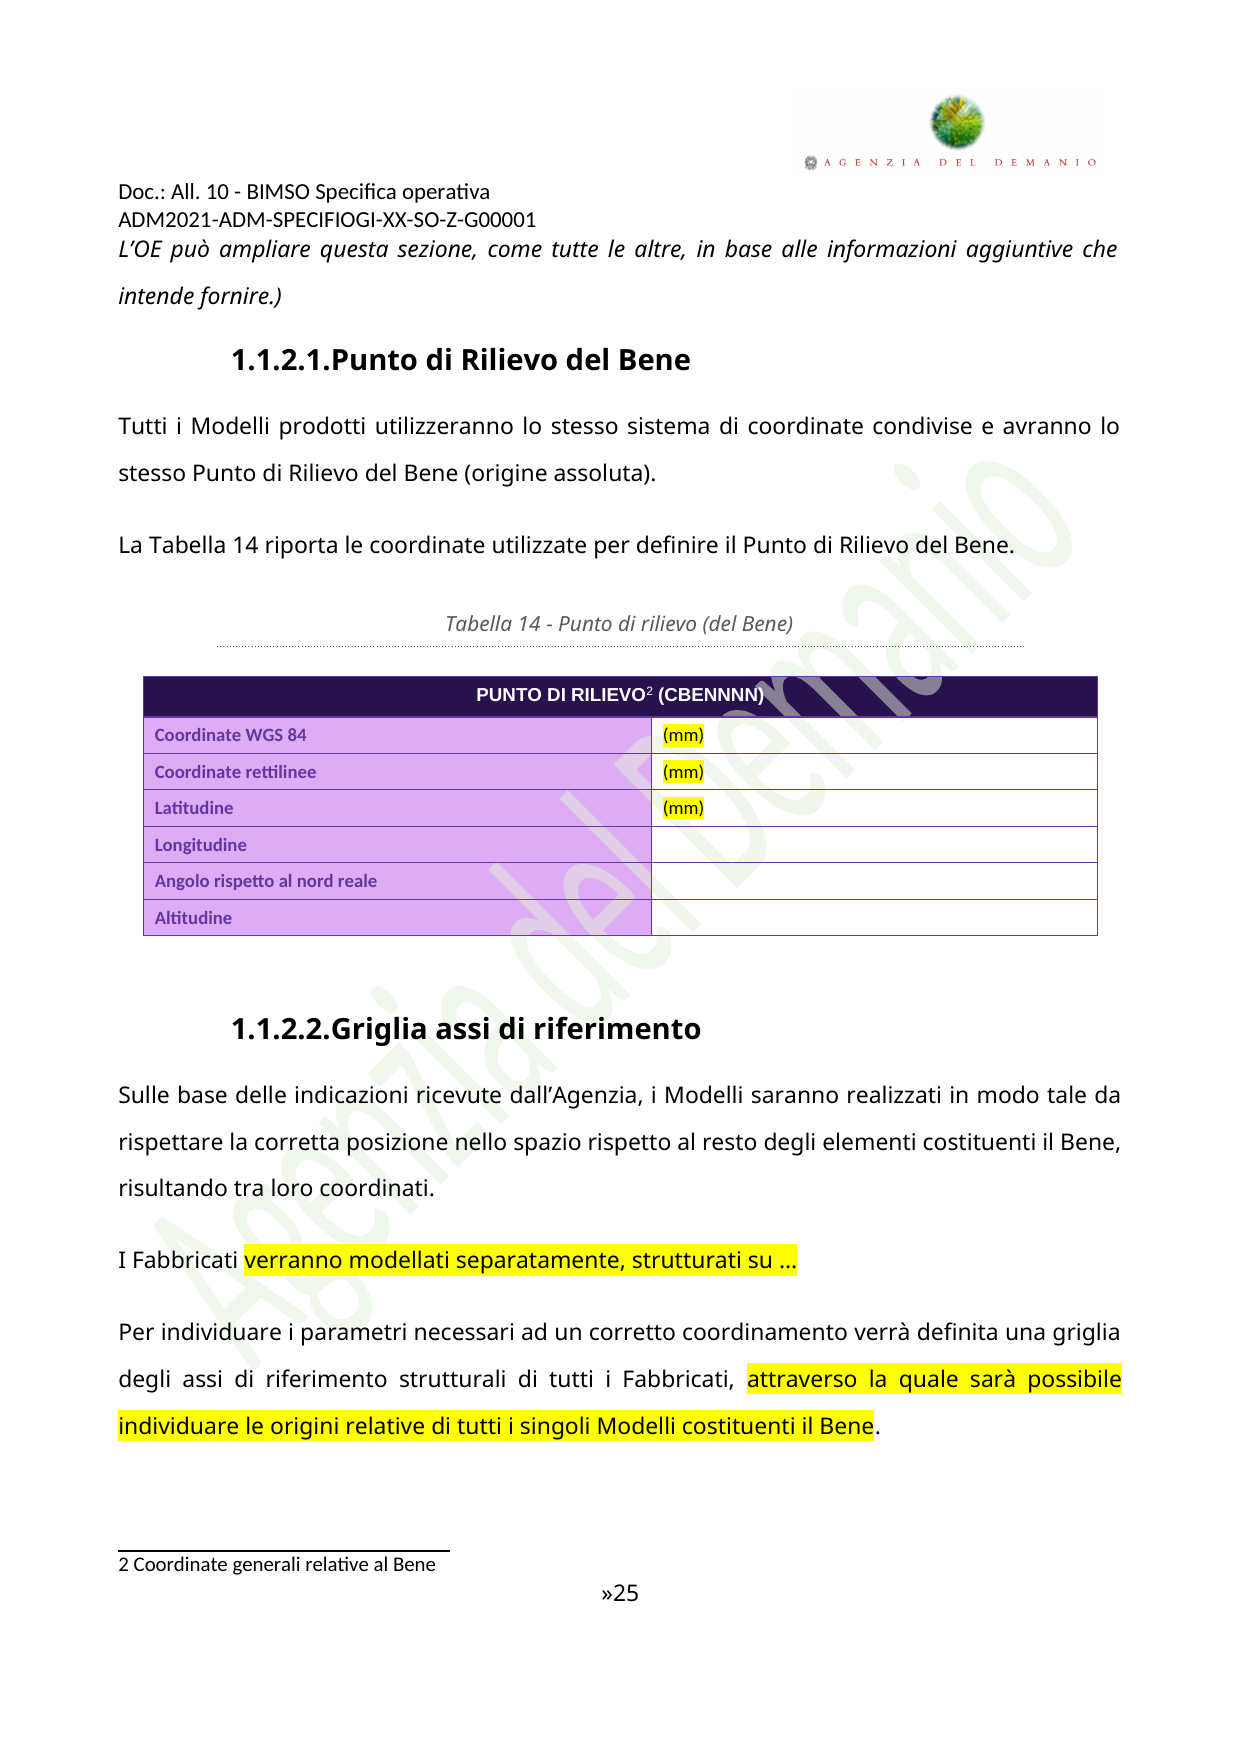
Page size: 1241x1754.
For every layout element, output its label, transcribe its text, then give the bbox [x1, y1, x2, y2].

text [903, 609, 964, 647]
table_cell [578, 878, 618, 899]
text Tutti i Modelli prodotti utilizzeranno lo stesso sistema di coordinate condivise e avranno lo stesso Punto di Rilievo del Bene (origine assoluta). [118, 410, 1122, 488]
text Tabella 14 - Punto di rilievo (del Bene) [216, 609, 898, 647]
table_cell [652, 900, 1097, 935]
text La Tabella 14 riporta le coordinate utilizzate per definire il Punto di Rilievo del Bene. [118, 529, 981, 560]
text L’OE può ampliare questa sezione, come tutte le altre, in base alle informazioni aggiuntive che intende fornire.) [118, 233, 1122, 311]
list Punto di Rilievo del Bene [231, 339, 1122, 379]
text I Fabbricati verranno modellati separatamente, strutturati su … [205, 1244, 285, 1276]
table_cell [537, 900, 589, 935]
table_cell Altitudine [144, 900, 536, 935]
table_header [820, 677, 896, 716]
table_cell Coordinate WGS 84 [144, 718, 651, 753]
table_cell [500, 863, 581, 899]
text Sulle base delle indicazioni ricevute dall’Agenzia, i Modelli saranno realizzati in modo tale da rispettare la corretta posizione nello spazio rispetto al resto degli elementi costituenti il Bene, risultando tra loro coordinati. [118, 1079, 1122, 1204]
list Griglia assi di riferimento [499, 1008, 1122, 1048]
table_cell (mm) [652, 718, 723, 753]
table_cell [758, 754, 1097, 789]
text Per individuare i parametri necessari ad un corretto coordinamento verrà definita una griglia degli assi di riferimento strutturali di tutti i Fabbricati, attraverso la quale sarà possibile individuare le origini relative di tutti i singoli Modelli costituenti il Bene. [118, 1316, 1122, 1441]
table_cell [586, 863, 651, 899]
table_cell [604, 900, 651, 935]
table_cell [732, 725, 771, 753]
table_cell Latitudine [144, 790, 585, 826]
table_cell (mm) [775, 790, 809, 799]
text I Fabbricati verranno modellati separatamente, strutturati su … [118, 1244, 187, 1276]
table_cell [652, 863, 1097, 899]
text I Fabbricati verranno modellati separatamente, strutturati su … [292, 1244, 1122, 1276]
table_cell [652, 827, 710, 862]
table_cell [695, 827, 749, 862]
table_cell Longitudine [144, 827, 621, 862]
table_cell Coordinate rettilinee [144, 754, 637, 789]
table_cell (mm) [652, 804, 674, 826]
table_cell [739, 754, 758, 765]
table_cell [763, 827, 1097, 862]
table_cell [762, 718, 820, 753]
table_cell [805, 718, 1097, 753]
table_cell [581, 900, 612, 919]
table_cell (mm) [740, 790, 1097, 826]
table_cell (mm) [652, 754, 720, 789]
table_header [783, 677, 839, 716]
table_cell [606, 827, 651, 862]
text I Fabbricati verranno modellati separatamente, strutturati su … [180, 1244, 228, 1276]
list Griglia assi di riferimento [231, 1008, 496, 1048]
table_cell (mm) [658, 790, 746, 826]
table_header PUNTO DI RILIEVO (CBENNNN) [144, 677, 783, 716]
table_cell [702, 754, 751, 789]
table_header [877, 677, 1097, 716]
table_cell Angolo rispetto al nord reale [144, 863, 516, 899]
table_cell [569, 790, 651, 826]
text [946, 609, 1024, 647]
